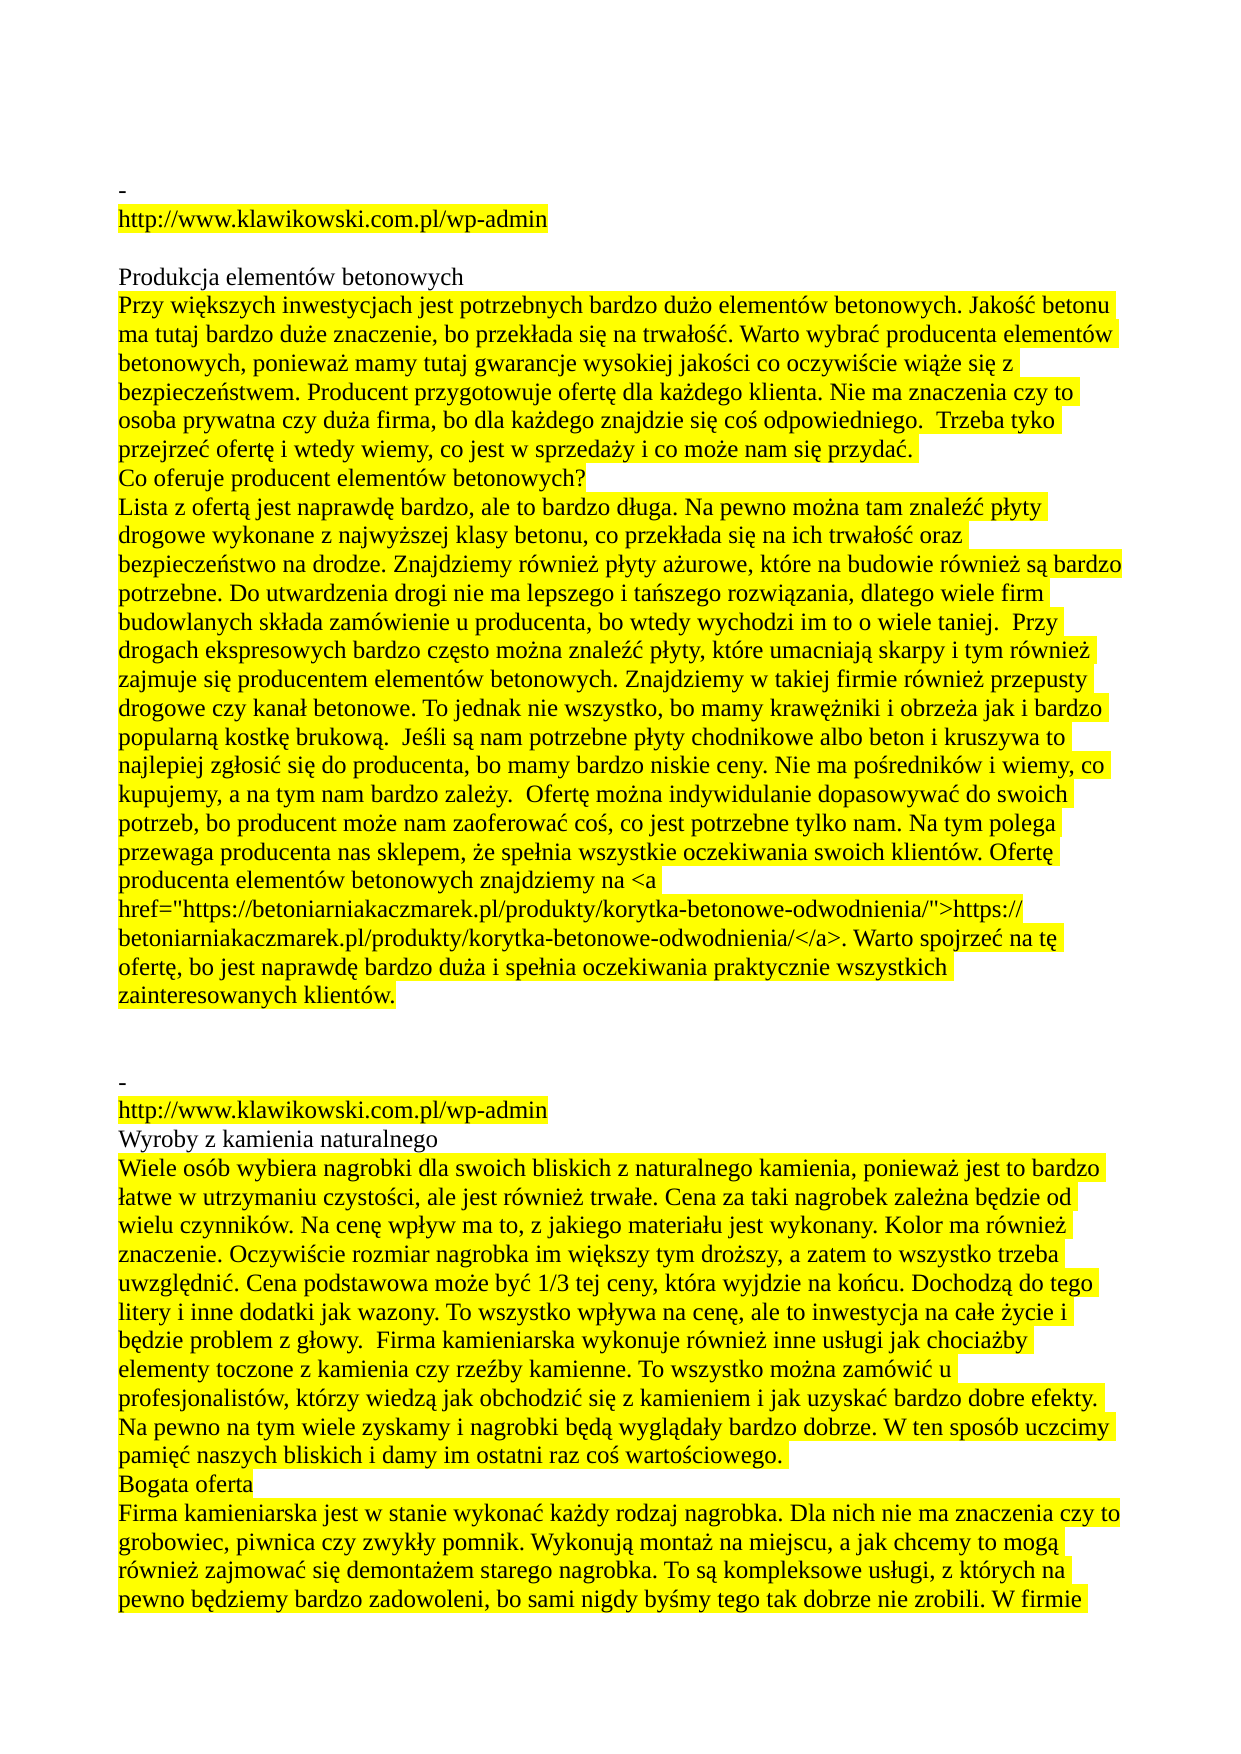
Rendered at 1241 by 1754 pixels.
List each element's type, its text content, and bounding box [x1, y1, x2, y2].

text Wiele osób wybiera nagrobki dla swoich bliskich z naturalnego kamienia, ponieważ jest to bardzo łatwe w utrzymaniu czystości, ale jest również trwałe. Cena za taki nagrobek zależna będzie od wielu czynników. Na cenę wpływ ma to, z jakiego materiału jest wykonany. Kolor ma również znaczenie. Oczywiście rozmiar nagrobka im większy tym droższy, a zatem to wszystko trzeba uwzględnić. Cena podstawowa może być 1/3 tej ceny, która wyjdzie na końcu. Dochodzą do tego litery i inne dodatki jak wazony. To wszystko wpływa na cenę, ale to inwestycja na całe życie i będzie problem z głowy. Firma kamieniarska wykonuje również inne usługi jak chociażby elementy toczone z kamienia czy rzeźby kamienne. To wszystko można zamówić u profesjonalistów, którzy wiedzą jak obchodzić się z kamieniem i jak uzyskać bardzo dobre efekty. Na pewno na tym wiele zyskamy i nagrobki będą wyglądały bardzo dobrze. W ten sposób uczcimy pamięć naszych bliskich i damy im ostatni raz coś wartościowego. [118, 1153, 1122, 1469]
text Lista z ofertą jest naprawdę bardzo, ale to bardzo długa. Na pewno można tam znaleźć płyty drogowe wykonane z najwyższej klasy betonu, co przekłada się na ich trwałość oraz bezpieczeństwo na drodze. Znajdziemy również płyty ażurowe, które na budowie również są bardzo potrzebne. Do utwardzenia drogi nie ma lepszego i tańszego rozwiązania, dlatego wiele firm budowlanych składa zamówienie u producenta, bo wtedy wychodzi im to o wiele taniej. Przy drogach ekspresowych bardzo często można znaleźć płyty, które umacniają skarpy i tym również zajmuje się producentem elementów betonowych. Znajdziemy w takiej firmie również przepusty drogowe czy kanał betonowe. To jednak nie wszystko, bo mamy krawężniki i obrzeża jak i bardzo popularną kostkę brukową. Jeśli są nam potrzebne płyty chodnikowe albo beton i kruszywa to najlepiej zgłosić się do producenta, bo mamy bardzo niskie ceny. Nie ma pośredników i wiemy, co kupujemy, a na tym nam bardzo zależy. Ofertę można indywidulanie dopasowywać do swoich potrzeb, bo producent może nam zaoferować coś, co jest potrzebne tylko nam. Na tym polega przewaga producenta nas sklepem, że spełnia wszystkie oczekiwania swoich klientów. Ofertę producenta elementów betonowych znajdziemy na <a href="https://betoniarniakaczmarek.pl/produkty/korytka-betonowe-odwodnienia/">https://betoniarniakaczmarek.pl/produkty/korytka-betonowe-odwodnienia/</a>. Warto spojrzeć na tę ofertę, bo jest naprawdę bardzo duża i spełnia oczekiwania praktycznie wszystkich zainteresowanych klientów. [118, 492, 1122, 1009]
text Przy większych inwestycjach jest potrzebnych bardzo dużo elementów betonowych. Jakość betonu ma tutaj bardzo duże znaczenie, bo przekłada się na trwałość. Warto wybrać producenta elementów betonowych, ponieważ mamy tutaj gwarancje wysokiej jakości co oczywiście wiąże się z bezpieczeństwem. Producent przygotowuje ofertę dla każdego klienta. Nie ma znaczenia czy to osoba prywatna czy duża firma, bo dla każdego znajdzie się coś odpowiedniego. Trzeba tyko przejrzeć ofertę i wtedy wiemy, co jest w sprzedaży i co może nam się przydać. [118, 291, 1122, 463]
text http://www.klawikowski.com.pl/wp-admin [118, 1096, 1122, 1124]
text http://www.klawikowski.com.pl/wp-admin [118, 204, 1122, 233]
text Produkcja elementów betonowych [118, 262, 1122, 291]
text Bogata oferta [118, 1469, 1122, 1498]
text - [118, 176, 1122, 204]
text Wyroby z kamienia naturalnego [118, 1124, 1122, 1153]
text - [118, 1067, 1122, 1096]
text Co oferuje producent elementów betonowych? [118, 463, 1122, 492]
text Firma kamieniarska jest w stanie wykonać każdy rodzaj nagrobka. Dla nich nie ma znaczenia czy to grobowiec, piwnica czy zwykły pomnik. Wykonują montaż na miejscu, a jak chcemy to mogą również zajmować się demontażem starego nagrobka. To są kompleksowe usługi, z których na pewno będziemy bardzo zadowoleni, bo sami nigdy byśmy tego tak dobrze nie zrobili. W firmie [118, 1498, 1122, 1613]
